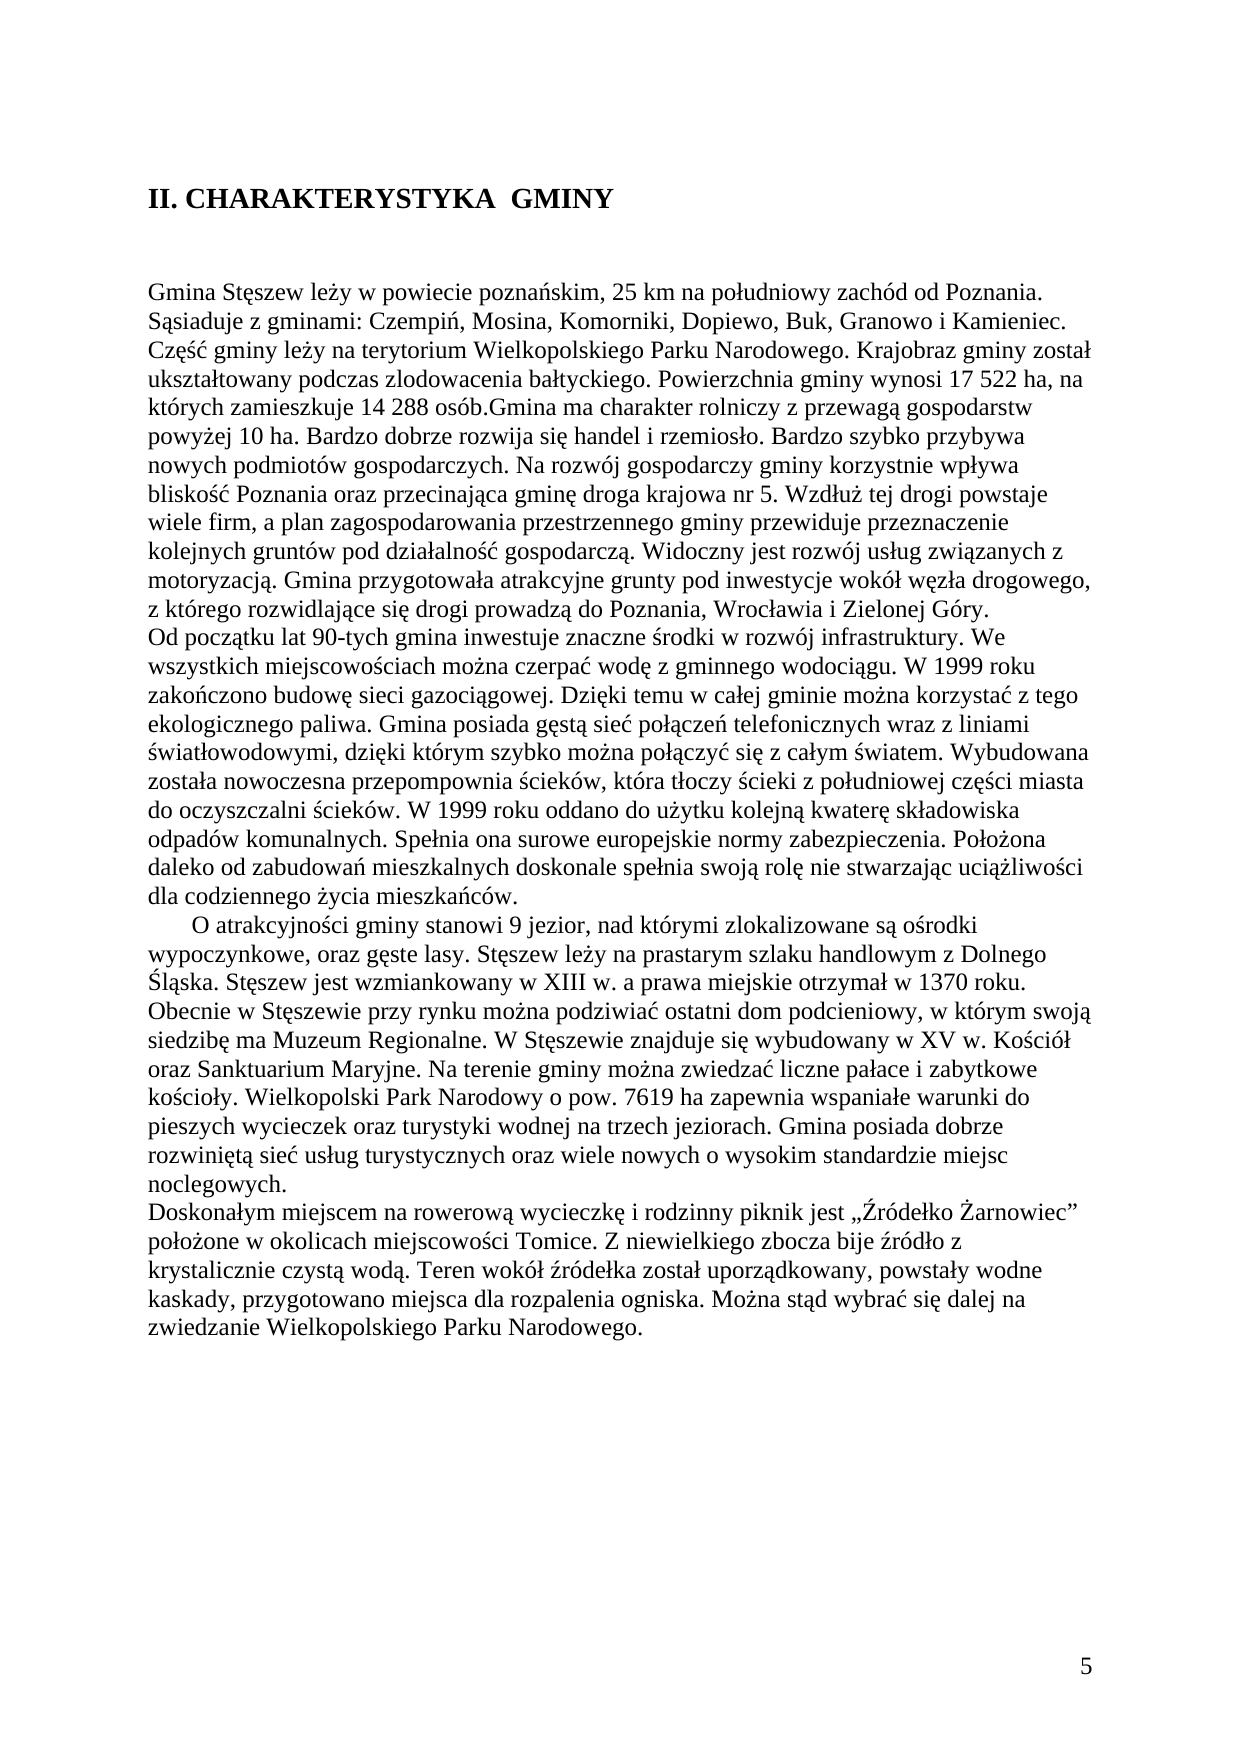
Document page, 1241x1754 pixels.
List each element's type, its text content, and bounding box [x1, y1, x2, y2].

text Gmina Stęszew leży w powiecie poznańskim, 25 km na południowy zachód od Poznania. Sąsiaduje z gminami: Czempiń, Mosina, Komorniki, Dopiewo, Buk, Granowo i Kamieniec. Część gminy leży na terytorium Wielkopolskiego Parku Narodowego. Krajobraz gminy został ukształtowany podczas zlodowacenia bałtyckiego. Powierzchnia gminy wynosi 17 522 ha, na których zamieszkuje 14 288 osób.Gmina ma charakter rolniczy z przewagą gospodarstw powyżej 10 ha. Bardzo dobrze rozwija się handel i rzemiosło. Bardzo szybko przybywa nowych podmiotów gospodarczych. Na rozwój gospodarczy gminy korzystnie wpływa bliskość Poznania oraz przecinająca gminę droga krajowa nr 5. Wzdłuż tej drogi powstaje wiele firm, a plan zagospodarowania przestrzennego gminy przewiduje przeznaczenie kolejnych gruntów pod działalność gospodarczą. Widoczny jest rozwój usług związanych z motoryzacją. Gmina przygotowała atrakcyjne grunty pod inwestycje wokół węzła drogowego, z którego rozwidlające się drogi prowadzą do Poznania, Wrocławia i Zielonej Góry. Od początku lat 90-tych gmina inwestuje znaczne środki w rozwój infrastruktury. We wszystkich miejscowościach można czerpać wodę z gminnego wodociągu. W 1999 roku zakończono budowę sieci gazociągowej. Dzięki temu w całej gminie można korzystać z tego ekologicznego paliwa. Gmina posiada gęstą sieć połączeń telefonicznych wraz z liniami światłowodowymi, dzięki którym szybko można połączyć się z całym światem. Wybudowana została nowoczesna przepompownia ścieków, która tłoczy ścieki z południowej części miasta do oczyszczalni ścieków. W 1999 roku oddano do użytku kolejną kwaterę składowiska odpadów komunalnych. Spełnia ona surowe europejskie normy zabezpieczenia. Położona daleko od zabudowań mieszkalnych doskonale spełnia swoją rolę nie stwarzając uciążliwości dla codziennego życia mieszkańców. O atrakcyjności gminy stanowi 9 jezior, nad którymi zlokalizowane są ośrodki wypoczynkowe, oraz gęste lasy. Stęszew leży na prastarym szlaku handlowym z Dolnego Śląska. Stęszew jest wzmiankowany w XIII w. a prawa miejskie otrzymał w 1370 roku. Obecnie w Stęszewie przy rynku można podziwiać ostatni dom podcieniowy, w którym swoją siedzibę ma Muzeum Regionalne. W Stęszewie znajduje się wybudowany w XV w. Kościół oraz Sanktuarium Maryjne. Na terenie gminy można zwiedzać liczne pałace i zabytkowe kościoły. Wielkopolski Park Narodowy o pow. 7619 ha zapewnia wspaniałe warunki do pieszych wycieczek oraz turystyki wodnej na trzech jeziorach. Gmina posiada dobrze rozwiniętą sieć usług turystycznych oraz wiele nowych o wysokim standardzie miejsc noclegowych. Doskonałym miejscem na rowerową wycieczkę i rodzinny piknik jest „Źródełko Żarnowiec” położone w okolicach miejscowości Tomice. Z niewielkiego zbocza bije źródło z krystalicznie czystą wodą. Teren wokół źródełka został uporządkowany, powstały wodne kaskady, przygotowano miejsca dla rozpalenia ogniska. Można stąd wybrać się dalej na zwiedzanie Wielkopolskiego Parku Narodowego. [148, 277, 1092, 1341]
text II. CHARAKTERYSTYKA GMINY [148, 181, 1092, 215]
